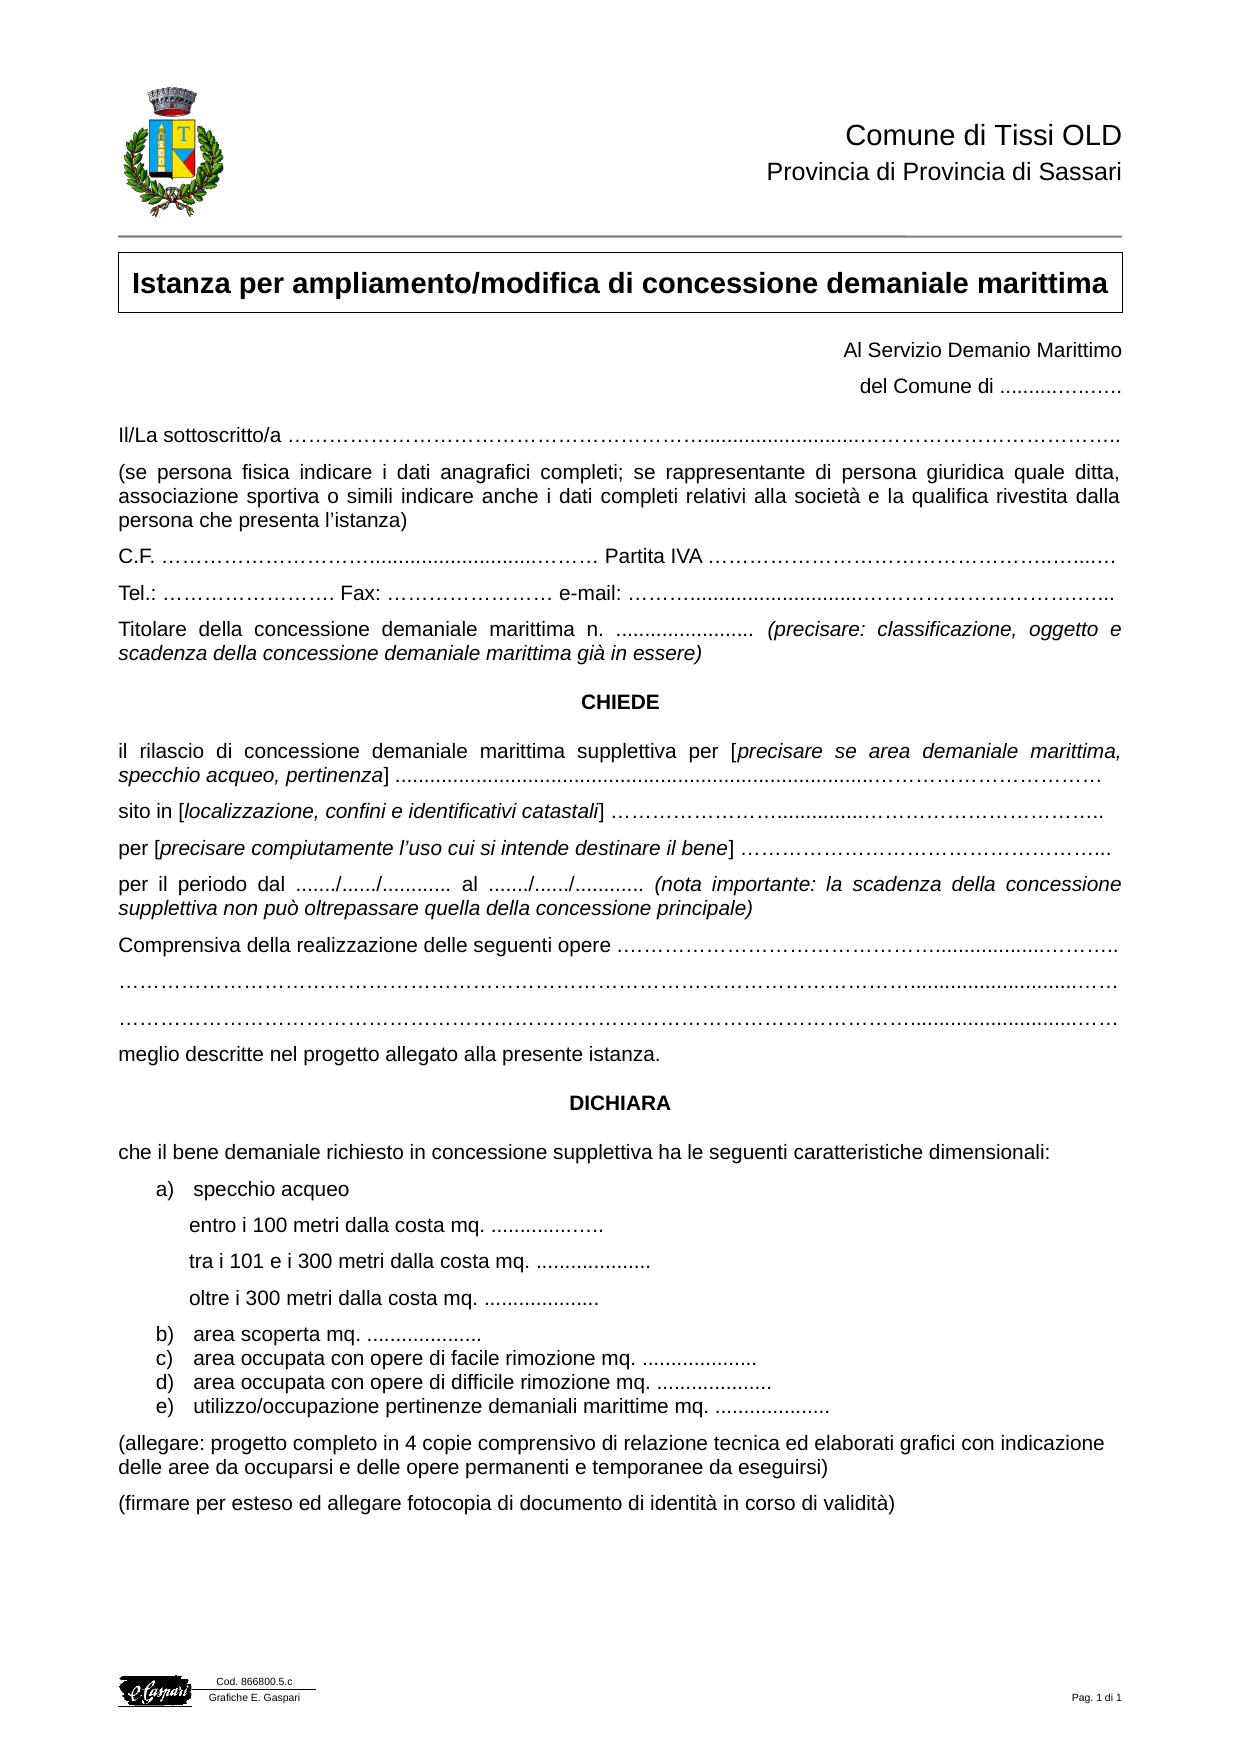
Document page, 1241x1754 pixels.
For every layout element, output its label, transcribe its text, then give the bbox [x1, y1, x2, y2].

text Comune di Tissi OLD [224, 118, 1122, 152]
text sito in [localizzazione, confini e identificativi catastali] ……………………...............…………………………….. [118, 799, 1122, 823]
text Al Servizio Demanio Marittimo [118, 338, 1122, 362]
text C.F. ………………………….............................……… Partita IVA …………………………………………..…....… [118, 544, 1122, 568]
text …………………………………………………………………………………………………….............................…… [118, 1006, 1122, 1029]
text CHIEDE [118, 690, 1122, 714]
text oltre i 300 metri dalla costa mq. .................... [189, 1286, 1122, 1310]
text Il/La sottoscritto/a ……………………………………………………...........................……………………………….. [118, 423, 1122, 447]
list area occupata con opere di difficile rimozione mq. .................... [156, 1370, 1122, 1394]
text Comprensiva della realizzazione delle seguenti opere .………………………………………...................……….. [118, 933, 1122, 957]
list area scoperta mq. .................... [156, 1322, 1122, 1346]
text tra i 101 e i 300 metri dalla costa mq. .................... [189, 1249, 1122, 1273]
text (allegare: progetto completo in 4 copie comprensivo di relazione tecnica ed elaborati grafici con indicazione delle aree da occuparsi e delle opere permanenti e temporanee da eseguirsi) [118, 1431, 1122, 1478]
text DICHIARA [118, 1091, 1122, 1115]
list utilizzo/occupazione pertinenze demaniali marittime mq. .................... [156, 1394, 1122, 1418]
text Titolare della concessione demaniale marittima n. ........................ (precisare: classificazione, oggetto e scadenza della concessione demaniale marittima già in essere) [118, 617, 1122, 665]
text per il periodo dal ......./....../............ al ......./....../............ (nota importante: la scadenza della concessione supplettiva non può oltrepassare quella della concessione principale) [118, 872, 1122, 920]
picture [122, 87, 224, 219]
text per [precisare compiutamente l’uso cui si intende destinare il bene] ……………………………………………... [118, 836, 1122, 860]
text (se persona fisica indicare i dati anagrafici completi; se rappresentante di persona giuridica quale ditta, associazione sportiva o simili indicare anche i dati completi relativi alla società e la qualifica rivestita dalla persona che presenta l’istanza) [118, 460, 1122, 532]
list area occupata con opere di facile rimozione mq. .................... [156, 1346, 1122, 1370]
text il rilascio di concessione demaniale marittima supplettiva per [precisare se area demaniale marittima, specchio acqueo, pertinenza] ...................................................................................…………………………… [118, 739, 1122, 787]
list specchio acqueo [156, 1176, 1122, 1200]
text …………………………………………………………………………………………………….............................…… [118, 969, 1122, 993]
table_header Istanza per ampliamento/modifica di concessione demaniale marittima [119, 253, 1122, 312]
picture [118, 1674, 192, 1706]
text entro i 100 metri dalla costa mq. ..............….. [189, 1213, 1122, 1237]
text meglio descritte nel progetto allegato alla presente istanza. [118, 1042, 1122, 1066]
text del Comune di ..........…..….. [118, 374, 1122, 398]
text Tel.: ……………………. Fax: …………………… e-mail: ………..............................………………………….…... [118, 581, 1122, 604]
text che il bene demaniale richiesto in concessione supplettiva ha le seguenti caratteristiche dimensionali: [118, 1140, 1122, 1164]
text Provincia di Provincia di Sassari [224, 157, 1122, 185]
text (firmare per esteso ed allegare fotocopia di documento di identità in corso di validità) [118, 1491, 1122, 1515]
